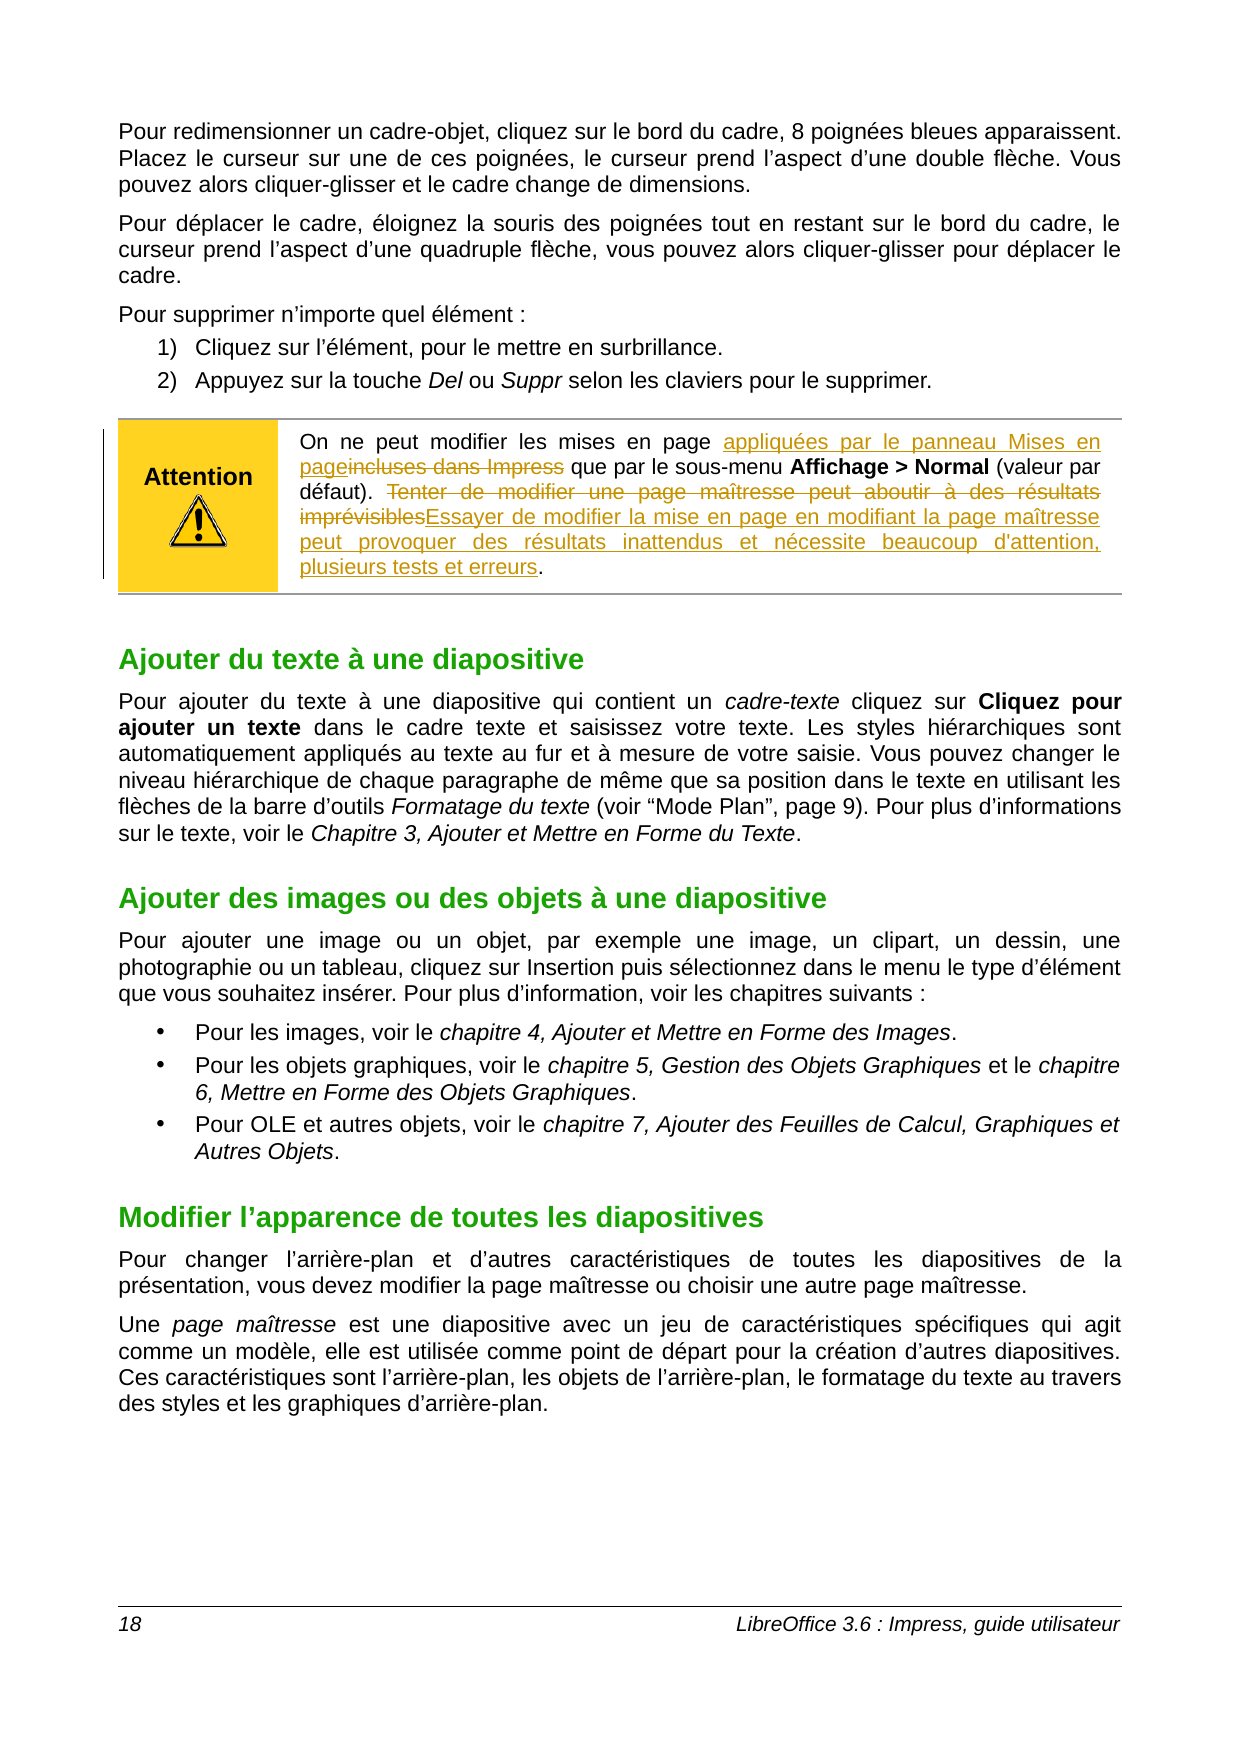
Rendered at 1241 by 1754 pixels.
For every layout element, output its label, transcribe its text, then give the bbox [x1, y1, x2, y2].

subtitle Modifier l’apparence de toutes les diapositives [118, 1200, 1122, 1234]
text Pour changer l’arrière-plan et d’autres caractéristiques de toutes les diapositives de la présentation, vous devez modifier la page maîtresse ou choisir une autre page maîtresse. [118, 1246, 1122, 1299]
text Une page maîtresse est une diapositive avec un jeu de caractéristiques spécifiques qui agit comme un modèle, elle est utilisée comme point de départ pour la création d’autres diapositives. Ces caractéristiques sont l’arrière-plan, les objets de l’arrière-plan, le formatage du texte au travers des styles et les graphiques d’arrière-plan. [118, 1311, 1122, 1417]
text Pour ajouter une image ou un objet, par exemple une image, un clipart, un dessin, une photographie ou un tableau, cliquez sur Insertion puis sélectionnez dans le menu le type d’élément que vous souhaitez insérer. Pour plus d’information, voir les chapitres suivants : [118, 927, 1122, 1006]
picture [165, 490, 231, 551]
list Pour supprimer n’importe quel élément : [118, 301, 1122, 328]
list Cliquez sur l’élément, pour le mettre en surbrillance. [177, 334, 1122, 360]
list Pour OLE et autres objets, voir le chapitre 7, Ajouter des Feuilles de Calcul, Graphiques et Autres Objets. [156, 1111, 1122, 1165]
text Pour redimensionner un cadre-objet, cliquez sur le bord du cadre, 8 poignées bleues apparaissent. Placez le curseur sur une de ces poignées, le curseur prend l’aspect d’une double flèche. Vous pouvez alors cliquer-glisser et le cadre change de dimensions. [118, 118, 1122, 197]
list Appuyez sur la touche Del ou Suppr selon les claviers pour le supprimer. [177, 367, 1122, 393]
text Pour ajouter du texte à une diapositive qui contient un cadre-texte cliquez sur Cliquez pour ajouter un texte dans le cadre texte et saisissez votre texte. Les styles hiérarchiques sont automatiquement appliqués au texte au fur et à mesure de votre saisie. Vous pouvez changer le niveau hiérarchique de chaque paragraphe de même que sa position dans le texte en utilisant les flèches de la barre d’outils Formatage du texte (voir “Mode Plan”, page 9). Pour plus d’informations sur le texte, voir le Chapitre 3, Ajouter et Mettre en Forme du Texte. [118, 688, 1122, 846]
subtitle Ajouter du texte à une diapositive [118, 642, 1122, 675]
table_header On ne peut modifier les mises en page appliquées par le panneau Mises en page que par le sous-menu Affichage > Normal (valeur par défaut). Essayer de modifier la mise en page en modifiant la page maîtresse peut provoquer des résultats inattendus et nécessite beaucoup d'attention, plusieurs tests et erreurs. [278, 420, 1122, 592]
subtitle Ajouter des images ou des objets à une diapositive [118, 881, 1122, 915]
list Pour les objets graphiques, voir le chapitre 5, Gestion des Objets Graphiques et le chapitre 6, Mettre en Forme des Objets Graphiques. [156, 1052, 1122, 1105]
text Pour déplacer le cadre, éloignez la souris des poignées tout en restant sur le bord du cadre, le curseur prend l’aspect d’une quadruple flèche, vous pouvez alors cliquer-glisser pour déplacer le cadre. [118, 210, 1122, 289]
table_header Attention [118, 420, 278, 592]
list Pour les images, voir le chapitre 4, Ajouter et Mettre en Forme des Images. [156, 1019, 1122, 1046]
